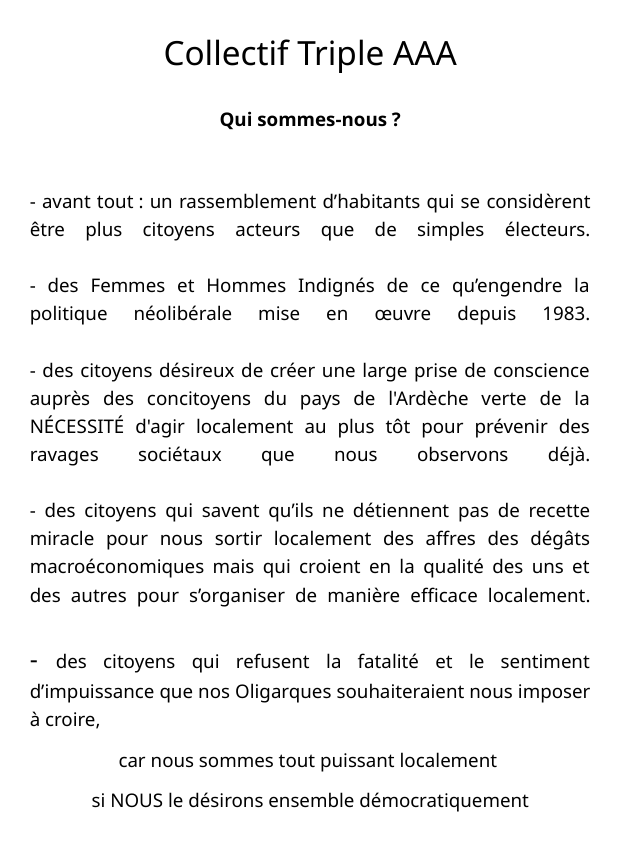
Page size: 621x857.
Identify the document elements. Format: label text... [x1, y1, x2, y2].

text car nous sommes tout puissant localement [29, 744, 591, 772]
text - avant tout : un rassemblement d’habitants qui se considèrent être plus citoyens acteurs que de simples électeurs. - des Femmes et Hommes Indignés de ce qu’engendre la politique néolibérale mise en œuvre depuis 1983. - des citoyens désireux de créer une large prise de conscience auprès des concitoyens du pays de l'Ardèche verte de la NÉCESSITÉ d'agir localement au plus tôt pour prévenir des ravages sociétaux que nous observons déjà. - des citoyens qui savent qu’ils ne détiennent pas de recette miracle pour nous sortir localement des affres des dégâts macroéconomiques mais qui croient en la qualité des uns et des autres pour s’organiser de manière efficace localement. - des citoyens qui refusent la fatalité et le sentiment d’impuissance que nos Oligarques souhaiteraient nous imposer à croire, [29, 186, 591, 732]
text Qui sommes-nous ? [29, 104, 591, 132]
text Collectif Triple AAA [29, 29, 591, 75]
text si NOUS le désirons ensemble démocratiquement [29, 785, 591, 813]
